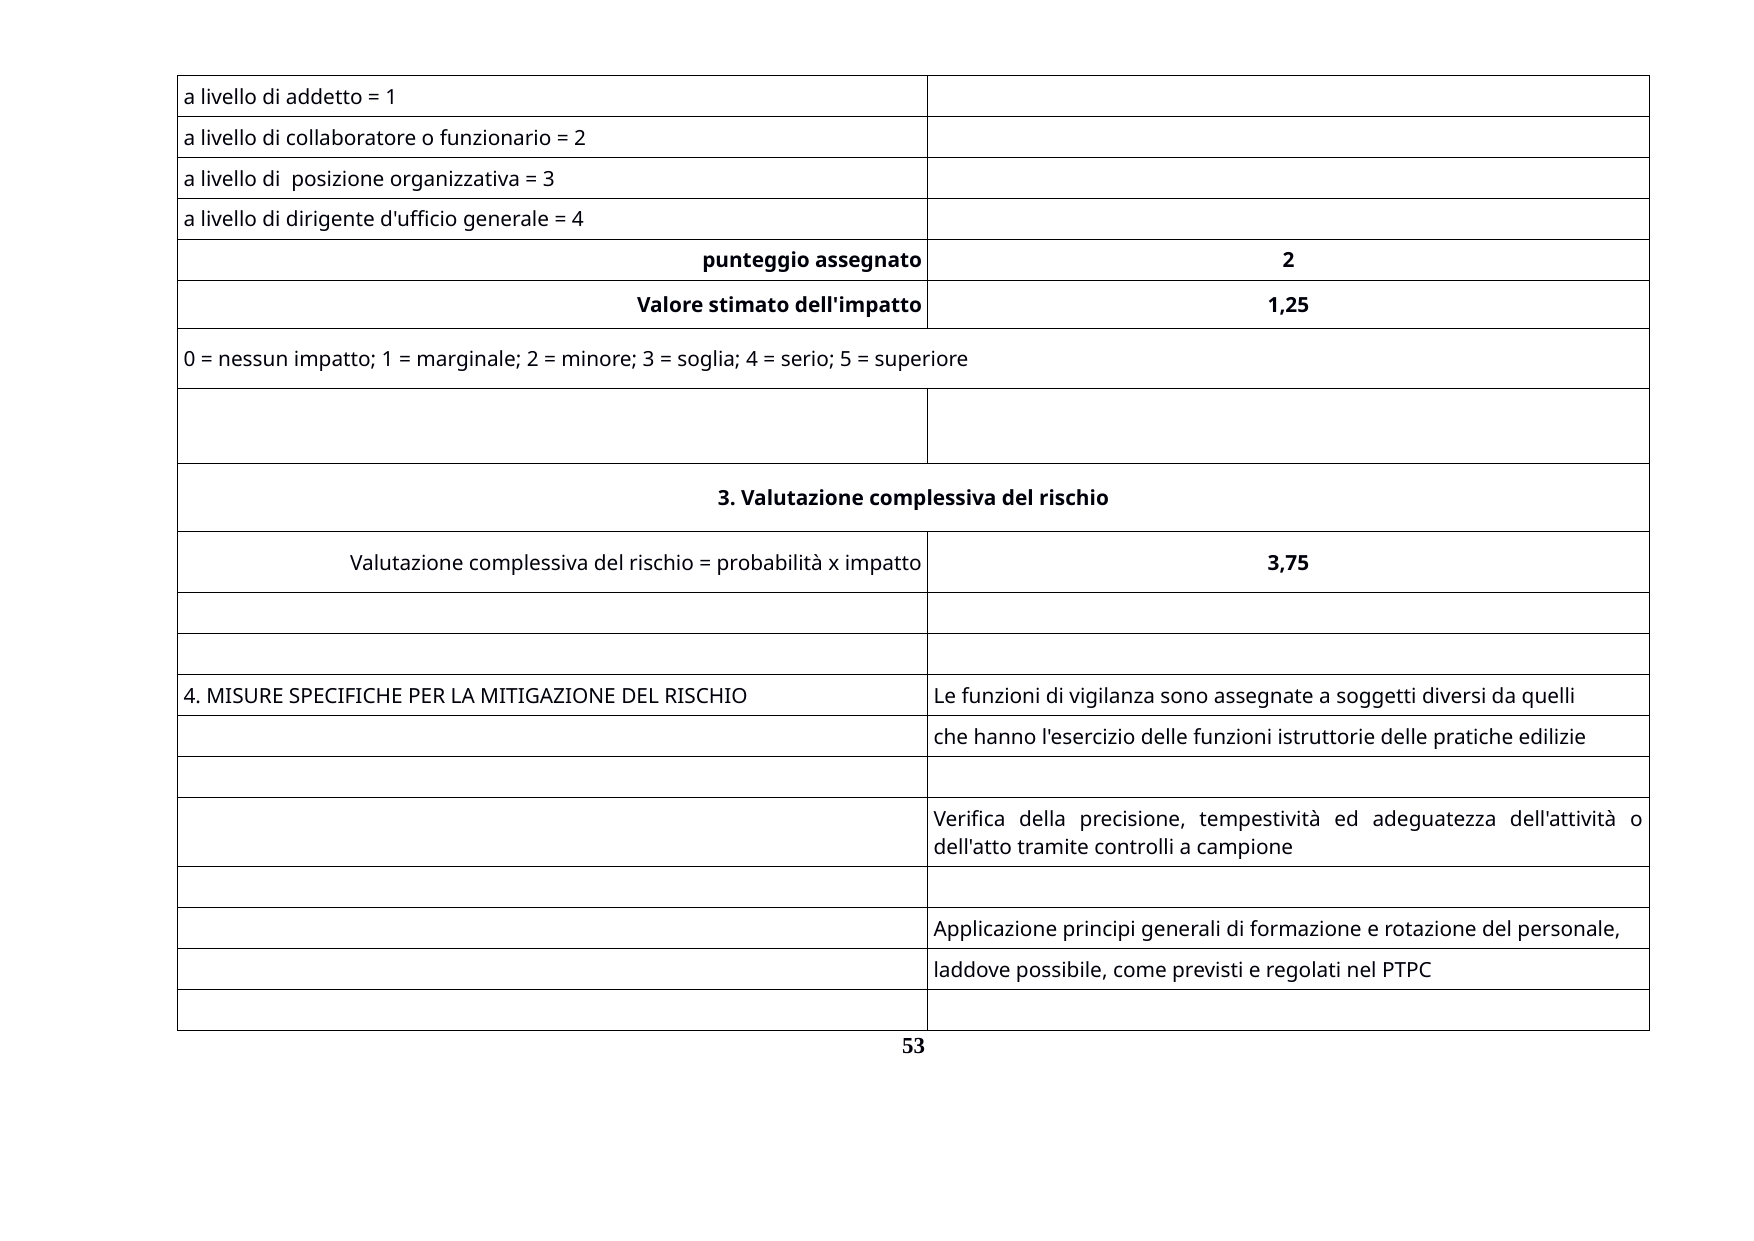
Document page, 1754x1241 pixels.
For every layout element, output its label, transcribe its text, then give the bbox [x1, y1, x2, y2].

table_cell Applicazione principi generali di formazione e rotazione del personale, [928, 908, 1649, 948]
table_cell [928, 867, 1649, 907]
table_cell [928, 76, 1649, 116]
table_cell [928, 158, 1649, 198]
table_cell [928, 634, 1649, 674]
table_cell 3. Valutazione complessiva del rischio [178, 464, 1649, 531]
table_cell 1,25 [928, 281, 1649, 328]
table_cell [178, 634, 927, 674]
table_cell 4. MISURE SPECIFICHE PER LA MITIGAZIONE DEL RISCHIO [178, 675, 927, 715]
table_cell [178, 949, 927, 989]
table_cell Verifica della precisione, tempestività ed adeguatezza dell'attività o dell'atto tramite controlli a campione [928, 798, 1649, 866]
table_cell Valutazione complessiva del rischio = probabilità x impatto [178, 532, 927, 592]
table_cell [178, 908, 927, 948]
table_cell a livello di dirigente d'ufficio generale = 4 [178, 199, 927, 239]
table_cell [178, 593, 927, 633]
table_cell a livello di collaboratore o funzionario = 2 [178, 117, 927, 157]
table_cell [178, 757, 927, 797]
table_cell [928, 117, 1649, 157]
table_cell [928, 593, 1649, 633]
table_cell [928, 389, 1649, 462]
table_cell 3,75 [928, 532, 1649, 592]
table_cell [178, 389, 927, 462]
table_cell [928, 757, 1649, 797]
table_cell [178, 867, 927, 907]
table_cell 2 [928, 240, 1649, 280]
table_cell a livello di posizione organizzativa = 3 [178, 158, 927, 198]
table_cell Valore stimato dell'impatto [178, 281, 927, 328]
table_cell [178, 990, 927, 1030]
table_cell che hanno l'esercizio delle funzioni istruttorie delle pratiche edilizie [928, 716, 1649, 756]
table_cell [928, 199, 1649, 239]
table_cell punteggio assegnato [178, 240, 927, 280]
table_cell [178, 716, 927, 756]
table_cell a livello di addetto = 1 [178, 76, 927, 116]
table_cell [178, 798, 927, 866]
table_cell 0 = nessun impatto; 1 = marginale; 2 = minore; 3 = soglia; 4 = serio; 5 = superiore [178, 329, 1649, 387]
table_cell laddove possibile, come previsti e regolati nel PTPC [928, 949, 1649, 989]
table_cell Le funzioni di vigilanza sono assegnate a soggetti diversi da quelli [928, 675, 1649, 715]
table_cell [928, 990, 1649, 1030]
